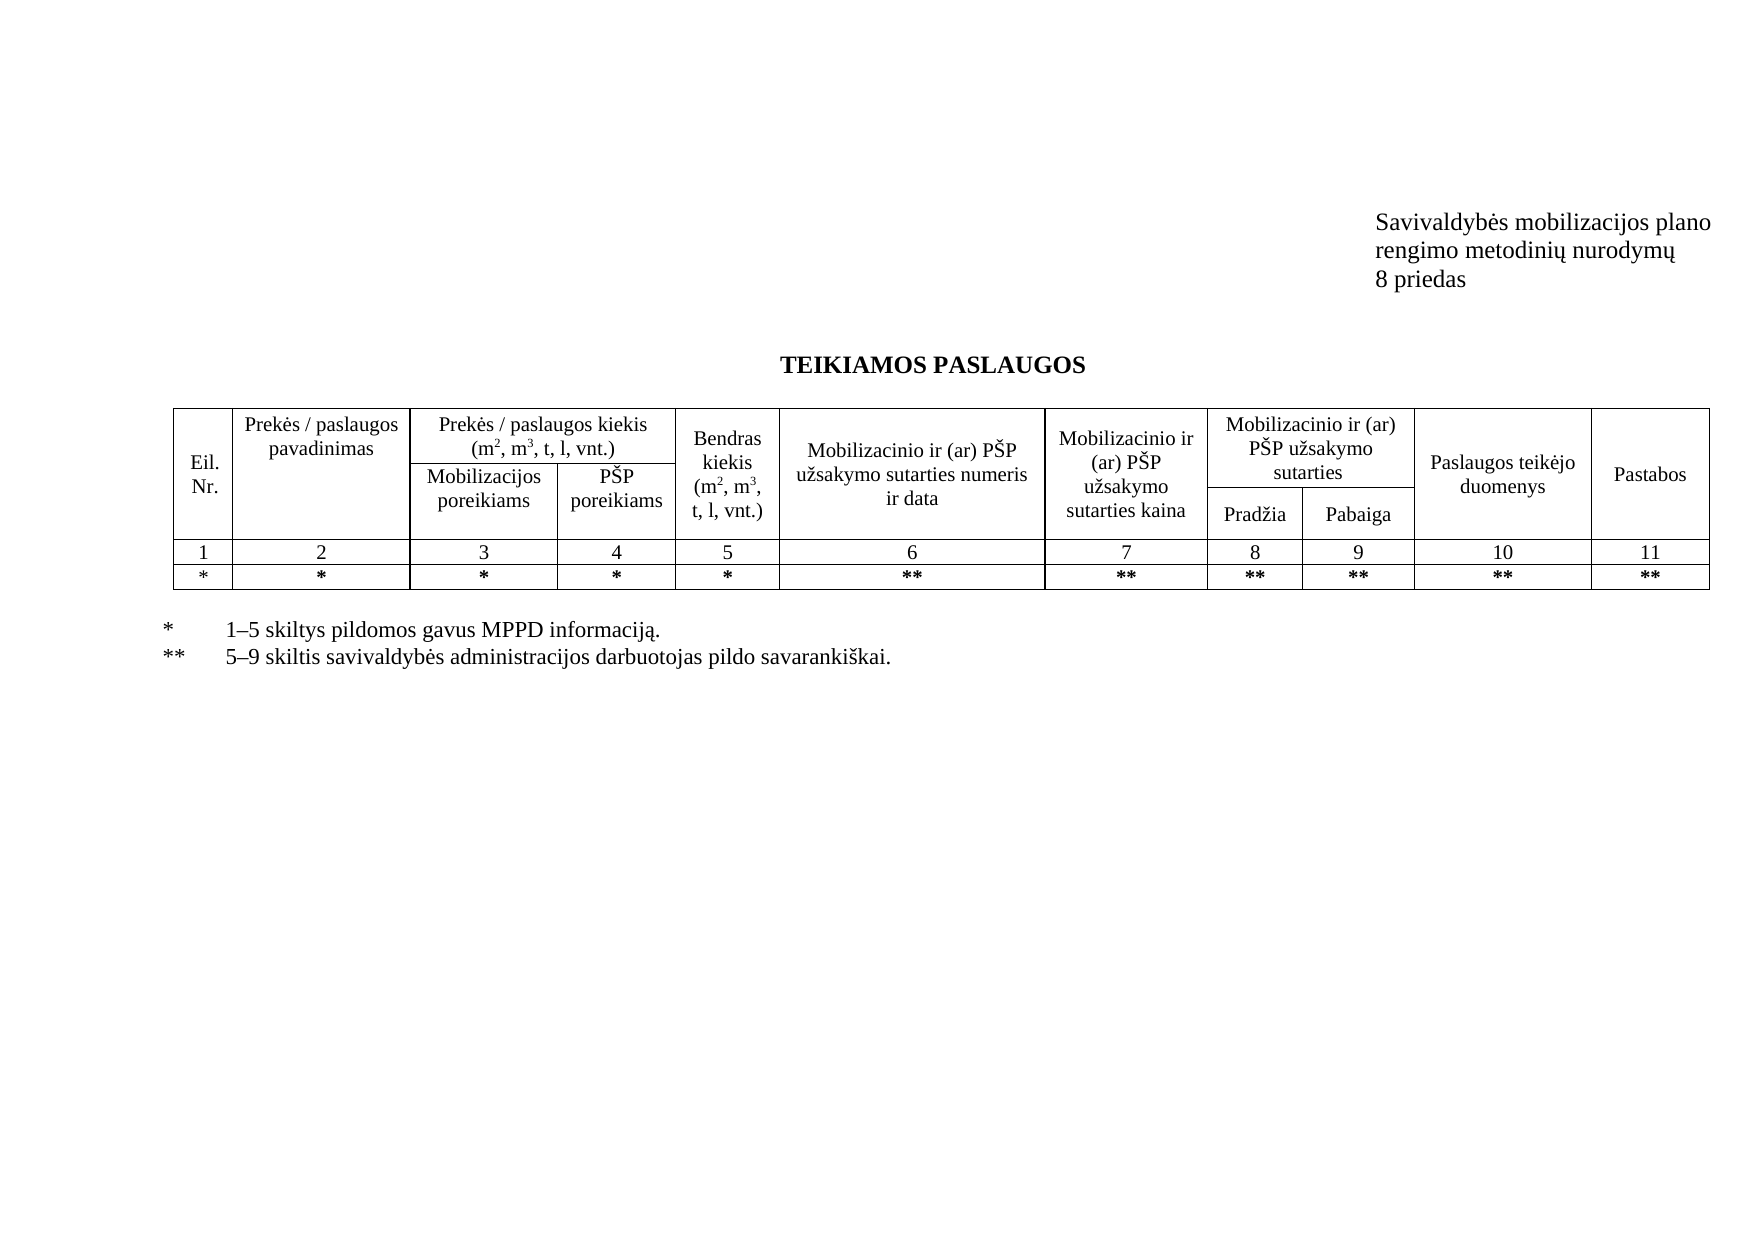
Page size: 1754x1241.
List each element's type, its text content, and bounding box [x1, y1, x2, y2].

table_cell 8 [1208, 540, 1302, 564]
text ** 5–9 skiltis savivaldybės administracijos darbuotojas pildo savarankiškai. [162, 643, 1695, 669]
table_cell 1 [174, 540, 232, 564]
table_header Mobilizacinio ir (ar) PŠP užsakymo sutarties kaina [1046, 409, 1207, 539]
table_cell 10 [1415, 540, 1591, 564]
table_header Prekės / paslaugos kiekis (m2, m3, t, l, vnt.) [411, 409, 675, 463]
table_cell * [676, 565, 779, 589]
table_cell 5 [676, 540, 779, 564]
table_cell Pabaiga [1303, 488, 1414, 539]
table_cell PŠP poreikiams [558, 464, 675, 539]
table_cell * [411, 565, 557, 589]
table_cell ** [1208, 565, 1302, 589]
table_header Eil. Nr. [174, 409, 232, 539]
table_cell 2 [233, 540, 409, 564]
table_cell ** [1592, 565, 1709, 589]
table_header Prekės / paslaugos pavadinimas [233, 409, 409, 463]
table_header Paslaugos teikėjo duomenys [1415, 409, 1591, 539]
table_cell ** [1415, 565, 1591, 589]
table_header Bendras kiekis (m2, m3, t, l, vnt.) [676, 409, 779, 539]
table_cell [233, 463, 409, 539]
table_cell 6 [780, 540, 1044, 564]
table_cell * [174, 565, 232, 589]
table_cell Pradžia [1208, 488, 1302, 539]
table_cell * [558, 565, 675, 589]
table_cell 11 [1592, 540, 1709, 564]
table_header Mobilizacinio ir (ar) PŠP užsakymo sutarties numeris ir data [780, 409, 1044, 539]
table_cell ** [780, 565, 1044, 589]
table_cell ** [1046, 565, 1207, 589]
text TEIKIAMOS PASLAUGOS [177, 350, 1695, 379]
table_cell ** [1303, 565, 1414, 589]
text * 1–5 skiltys pildomos gavus MPPD informaciją. [162, 616, 1695, 643]
table_cell * [233, 565, 409, 589]
table_cell 9 [1303, 540, 1414, 564]
table_cell 7 [1046, 540, 1207, 564]
table_cell Mobilizacijos poreikiams [411, 464, 557, 539]
table_header Pastabos [1592, 409, 1709, 539]
table_header Mobilizacinio ir (ar) PŠP užsakymo sutarties [1208, 409, 1414, 487]
table_cell 4 [558, 540, 675, 564]
text Savivaldybės mobilizacijos plano [1285, 207, 1754, 235]
text rengimo metodinių nurodymų [812, 235, 1754, 264]
table_cell 3 [411, 540, 557, 564]
text 8 priedas [812, 264, 1754, 293]
